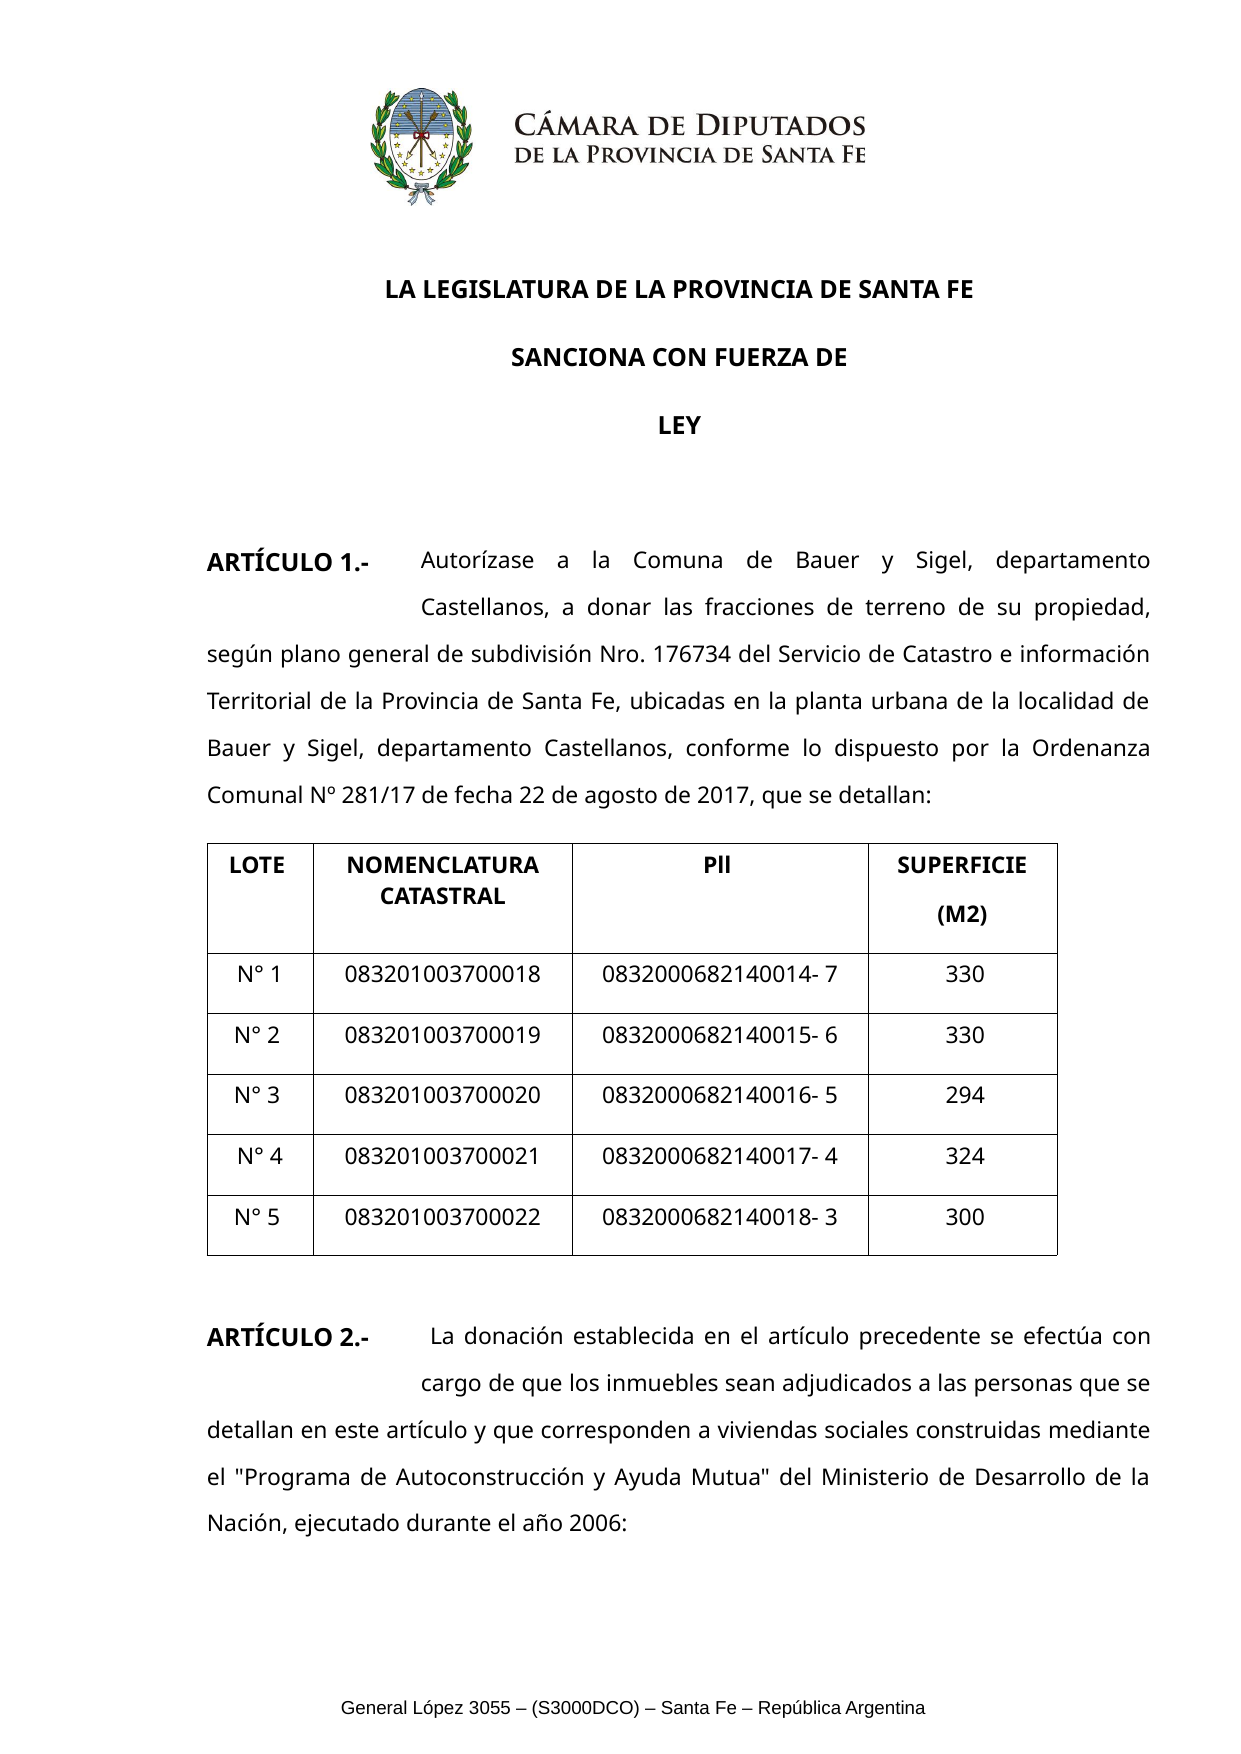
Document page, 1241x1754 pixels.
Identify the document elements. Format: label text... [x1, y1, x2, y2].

table_header ARTÍCULO 1.- [207, 544, 421, 594]
table_cell 0832000682140017- 4 [573, 1135, 868, 1195]
table_cell 083201003700022 [314, 1196, 572, 1255]
table_cell 0832000682140014- 7 [573, 954, 868, 1013]
table_cell 330 [869, 954, 1057, 1013]
table_cell N° 5 [208, 1196, 313, 1255]
table_cell 083201003700020 [314, 1075, 572, 1134]
text LA LEGISLATURA DE LA PROVINCIA DE SANTA FE [207, 272, 1152, 306]
table_cell 083201003700021 [314, 1135, 572, 1195]
table_header LOTE [208, 844, 313, 953]
text LEY [207, 408, 1152, 442]
table_cell N° 4 [208, 1135, 313, 1195]
table_header ARTÍCULO 2.- [207, 1320, 421, 1370]
table_cell 083201003700018 [314, 954, 572, 1013]
picture [370, 88, 866, 210]
table_cell 0832000682140016- 5 [573, 1075, 868, 1134]
table_header NOMENCLATURA CATASTRAL [314, 844, 572, 953]
text SANCIONA CON FUERZA DE [207, 340, 1152, 374]
table_cell N° 1 [208, 954, 313, 1013]
table_cell N° 3 [208, 1075, 313, 1134]
table_cell N° 2 [208, 1014, 313, 1074]
text La donación establecida en el artículo precedente se efectúa con cargo de que los inmuebles sean adjudicados a las personas que se detallan en este artículo y que corresponden a viviendas sociales construidas mediante el "Programa de Autoconstrucción y Ayuda Mutua" del Ministerio de Desarrollo de la Nación, ejecutado durante el año 2006: [207, 1320, 1152, 1539]
table_cell 330 [869, 1014, 1057, 1074]
table_cell 0832000682140018- 3 [573, 1196, 868, 1255]
table_cell 083201003700019 [314, 1014, 572, 1074]
table_cell 324 [869, 1135, 1057, 1195]
table_cell 300 [869, 1196, 1057, 1255]
table_cell 294 [869, 1075, 1057, 1134]
table_cell 0832000682140015- 6 [573, 1014, 868, 1074]
table_header Pll [573, 844, 868, 953]
text Autorízase a la Comuna de Bauer y Sigel, departamento Castellanos, a donar las fracciones de terreno de su propiedad, según plano general de subdivisión Nro. 176734 del Servicio de Catastro e información Territorial de la Provincia de Santa Fe, ubicadas en la planta urbana de la localidad de Bauer y Sigel, departamento Castellanos, conforme lo dispuesto por la Ordenanza Comunal Nº 281/17 de fecha 22 de agosto de 2017, que se detallan: [207, 544, 1152, 810]
table_header SUPERFICIE (M2) [869, 844, 1057, 953]
